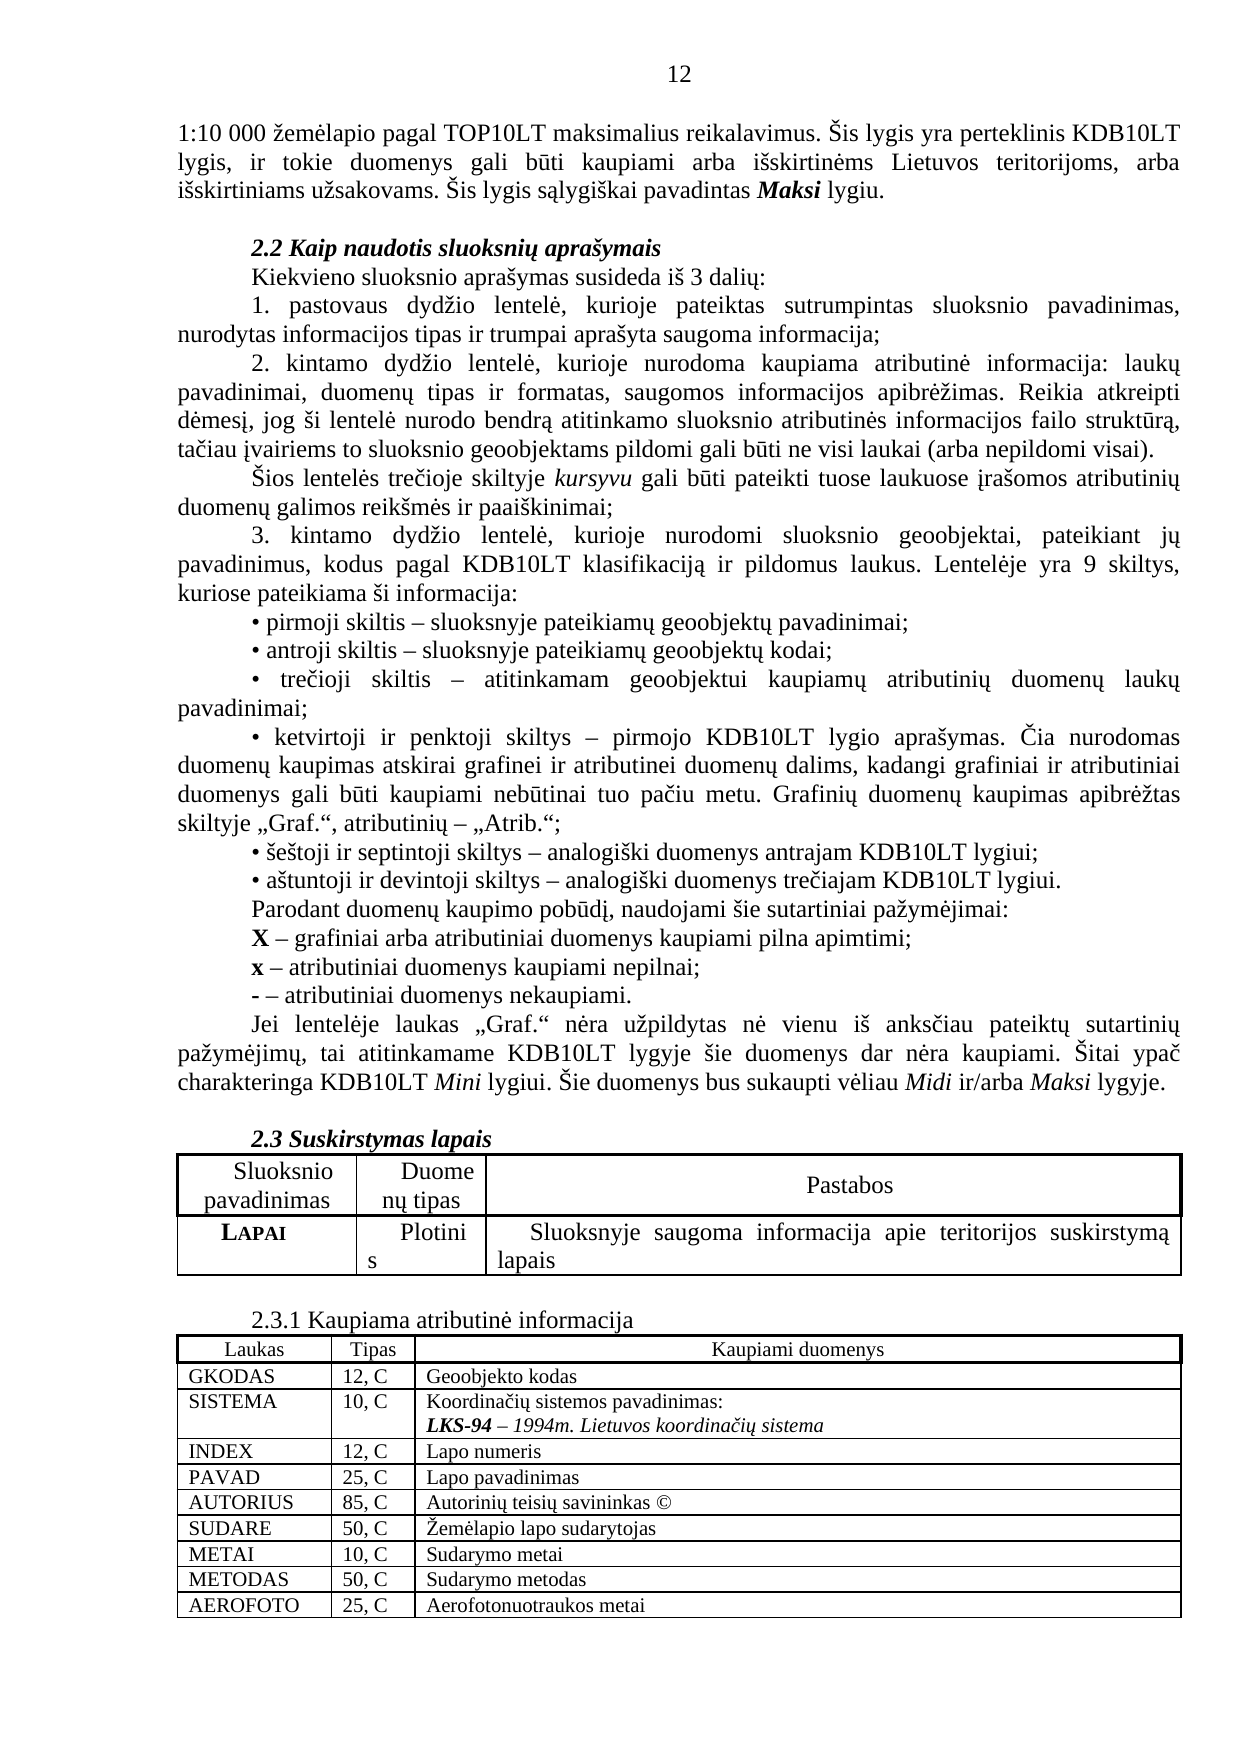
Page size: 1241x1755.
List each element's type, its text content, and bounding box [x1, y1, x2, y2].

table_cell Plotinis [357, 1217, 485, 1274]
table_header Pastabos [487, 1156, 1179, 1214]
table_cell Sluoksnyje saugoma informacija apie teritorijos suskirstymą lapais [487, 1217, 1180, 1274]
table_cell AUTORIUS [178, 1490, 331, 1514]
table_cell 25, C [332, 1465, 414, 1489]
table_cell SISTEMA [178, 1390, 331, 1437]
table_cell Žemėlapio lapo sudarytojas [416, 1516, 1180, 1540]
table_cell INDEX [178, 1439, 331, 1463]
text Jei lentelėje laukas „Graf.“ nėra užpildytas nė vienu iš anksčiau pateiktų sutartinių pažymėjimų, tai atitinkamame KDB10LT lygyje šie duomenys dar nėra kaupiami. Šitai ypač charakteringa KDB10LT Mini lygiui. Šie duomenys bus sukaupti vėliau Midi ir/arba Maksi lygyje. [177, 1009, 1181, 1096]
table_cell Aerofotonuotraukos metai [416, 1593, 1180, 1617]
table_cell Lapo pavadinimas [416, 1465, 1180, 1489]
text • aštuntoji ir devintoji skiltys – analogiški duomenys trečiajam KDB10LT lygiui. [177, 866, 1181, 894]
table_cell AEROFOTO [178, 1593, 331, 1617]
table_cell Lapai [178, 1217, 356, 1274]
text • pirmoji skiltis – sluoksnyje pateikiamų geoobjektų pavadinimai; [177, 607, 1181, 636]
table_header Kaupiami duomenys [416, 1337, 1179, 1361]
table_cell PAVAD [178, 1465, 331, 1489]
table_cell 50, C [332, 1516, 414, 1540]
text - – atributiniai duomenys nekaupiami. [177, 981, 1181, 1009]
text Parodant duomenų kaupimo pobūdį, naudojami šie sutartiniai pažymėjimai: [177, 894, 1181, 923]
text Šios lentelės trečioje skiltyje kursyvu gali būti pateikti tuose laukuose įrašomos atributinių duomenų galimos reikšmės ir paaiškinimai; [177, 463, 1181, 521]
text • trečioji skiltis – atitinkamam geoobjektui kaupiamų atributinių duomenų laukų pavadinimai; [177, 664, 1181, 722]
table_header Laukas [179, 1337, 331, 1361]
table_cell 50, C [332, 1567, 414, 1591]
table_header Tipas [332, 1337, 414, 1361]
table_cell 12, C [332, 1364, 414, 1388]
text • šeštoji ir septintoji skiltys – analogiški duomenys antrajam KDB10LT lygiui; [177, 837, 1181, 866]
subtitle 2.2 Kaip naudotis sluoksnių aprašymais [177, 233, 1181, 262]
table_cell GKODAS [178, 1364, 331, 1388]
table_cell 10, C [332, 1542, 414, 1566]
table_cell Lapo numeris [416, 1439, 1180, 1463]
text 1. pastovaus dydžio lentelė, kurioje pateiktas sutrumpintas sluoksnio pavadinimas, nurodytas informacijos tipas ir trumpai aprašyta saugoma informacija; [177, 291, 1181, 348]
text 2. kintamo dydžio lentelė, kurioje nurodoma kaupiama atributinė informacija: laukų pavadinimai, duomenų tipas ir formatas, saugomos informacijos apibrėžimas. Reikia atkreipti dėmesį, jog ši lentelė nurodo bendrą atitinkamo sluoksnio atributinės informacijos failo struktūrą, tačiau įvairiems to sluoksnio geoobjektams pildomi gali būti ne visi laukai (arba nepildomi visai). [177, 348, 1181, 463]
text • antroji skiltis – sluoksnyje pateikiamų geoobjektų kodai; [177, 636, 1181, 664]
table_cell SUDARE [178, 1516, 331, 1540]
text 3. kintamo dydžio lentelė, kurioje nurodomi sluoksnio geoobjektai, pateikiant jų pavadinimus, kodus pagal KDB10LT klasifikaciją ir pildomus laukus. Lentelėje yra 9 skiltys, kuriose pateikiama ši informacija: [177, 521, 1181, 607]
table_cell Geoobjekto kodas [416, 1364, 1180, 1388]
table_header Duomenų tipas [357, 1156, 485, 1214]
text Kiekvieno sluoksnio aprašymas susideda iš 3 dalių: [177, 262, 1181, 291]
text • ketvirtoji ir penktoji skiltys – pirmojo KDB10LT lygio aprašymas. Čia nurodomas duomenų kaupimas atskirai grafinei ir atributinei duomenų dalims, kadangi grafiniai ir atributiniai duomenys gali būti kaupiami nebūtinai tuo pačiu metu. Grafinių duomenų kaupimas apibrėžtas skiltyje „Graf.“, atributinių – „Atrib.“; [177, 722, 1181, 837]
text X – grafiniai arba atributiniai duomenys kaupiami pilna apimtimi; [177, 923, 1181, 952]
table_cell Koordinačių sistemos pavadinimas: LKS-94 – 1994m. Lietuvos koordinačių sistema [416, 1390, 1180, 1437]
table_cell 85, C [332, 1490, 414, 1514]
subtitle 2.3 Suskirstymas lapais [177, 1124, 1181, 1153]
subtitle 2.3.1 Kaupiama atributinė informacija [177, 1305, 1181, 1333]
table_cell 25, C [332, 1593, 414, 1617]
text 1:10 000 žemėlapio pagal TOP10LT maksimalius reikalavimus. Šis lygis yra perteklinis KDB10LT lygis, ir tokie duomenys gali būti kaupiami arba išskirtinėms Lietuvos teritorijoms, arba išskirtiniams užsakovams. Šis lygis sąlygiškai pavadintas Maksi lygiu. [177, 118, 1181, 204]
table_cell Sudarymo metodas [416, 1567, 1180, 1591]
table_cell Sudarymo metai [416, 1542, 1180, 1566]
table_cell METODAS [178, 1567, 331, 1591]
table_cell 10, C [332, 1390, 414, 1437]
table_cell METAI [178, 1542, 331, 1566]
text x – atributiniai duomenys kaupiami nepilnai; [177, 952, 1181, 981]
table_header Sluoksnio pavadinimas [179, 1156, 356, 1214]
table_cell Autorinių teisių savininkas  [416, 1490, 1180, 1514]
table_cell 12, C [332, 1439, 414, 1463]
